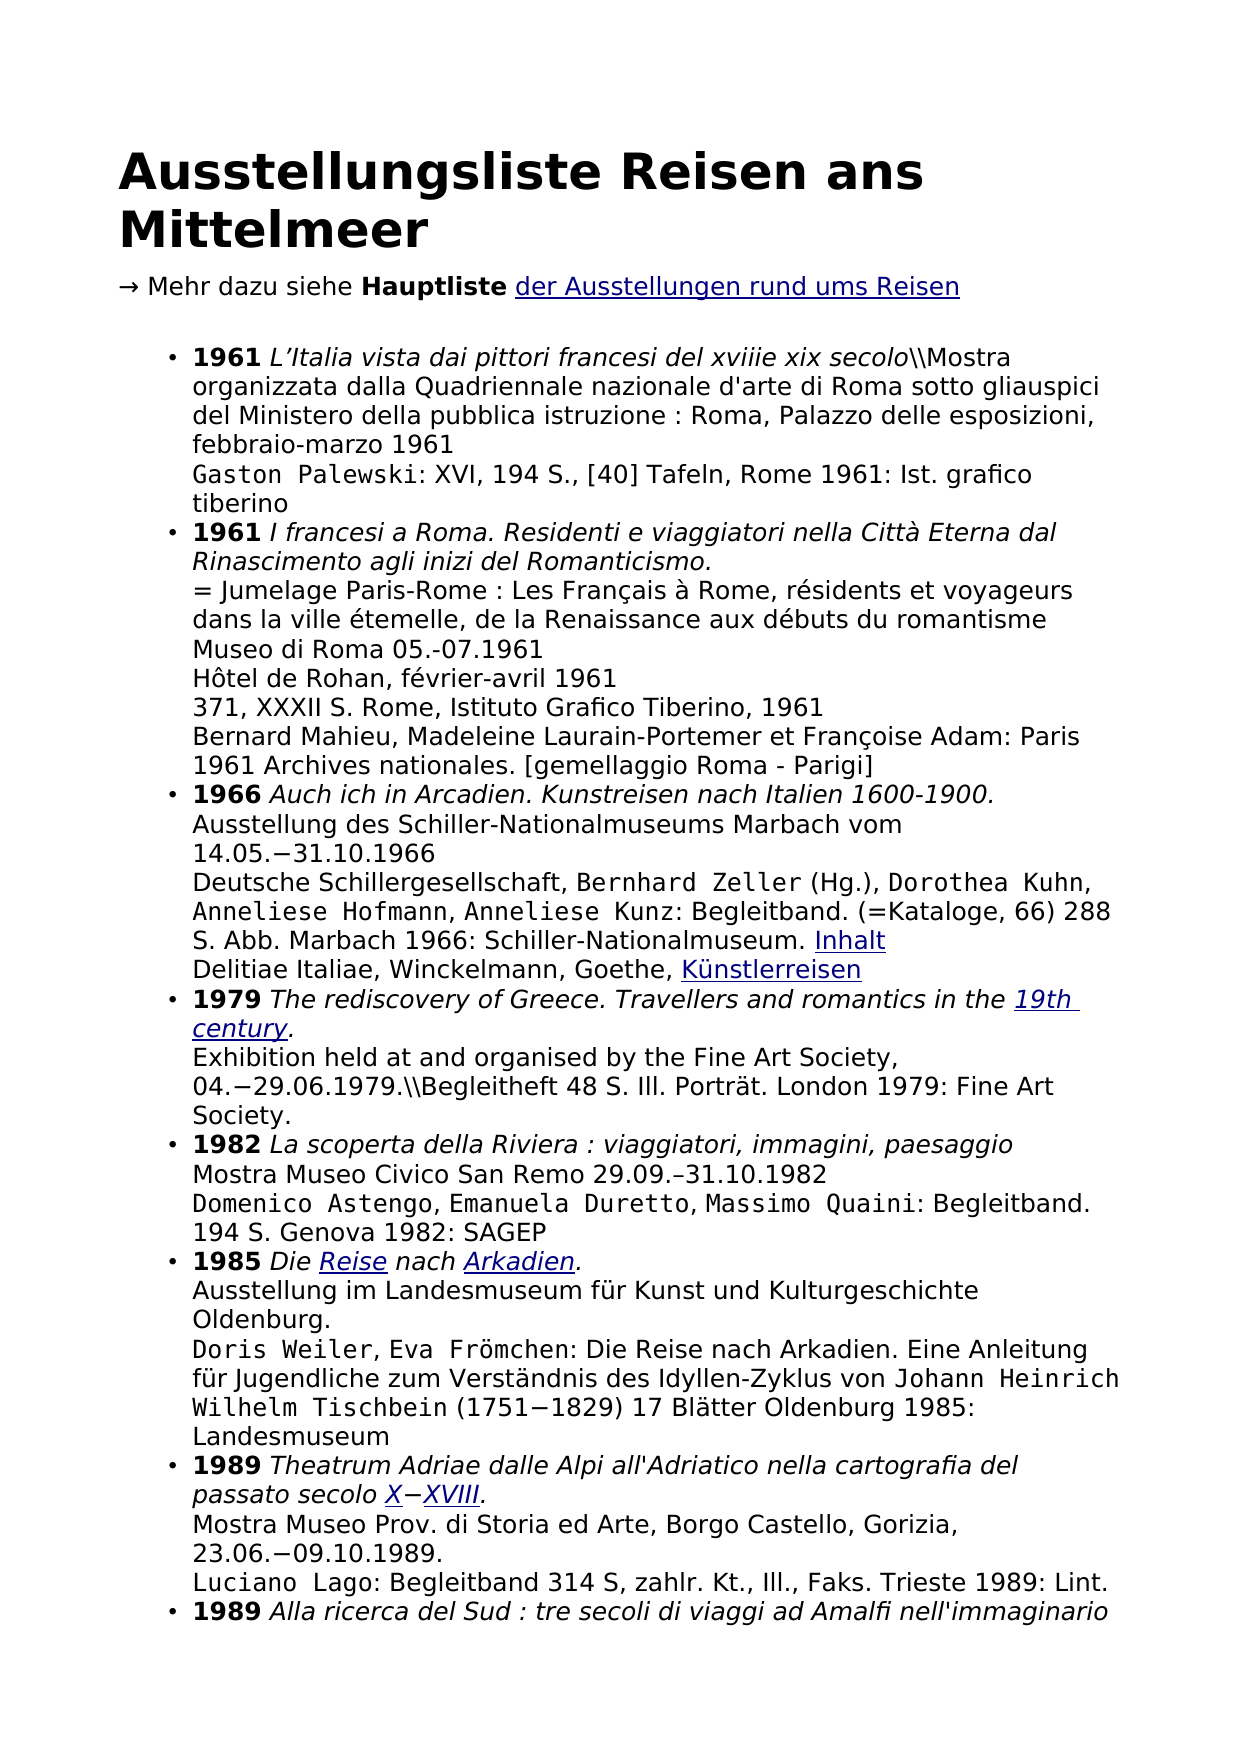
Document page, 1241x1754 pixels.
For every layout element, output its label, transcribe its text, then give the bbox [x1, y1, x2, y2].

text → Mehr dazu siehe Hauptliste der Ausstellungen rund ums Reisen [118, 272, 1122, 301]
list 1989 Theatrum Adriae dalle Alpi all'Adriatico nella cartografia del passato secolo X−XVIII. Mostra Museo Prov. di Storia ed Arte, Borgo Castello, Gorizia, 23.06.−09.10.1989. Luciano Lago: Begleitband 314 S, zahlr. Kt., Ill., Faks. Trieste 1989: Lint. [177, 1452, 1122, 1597]
list 1961 I francesi a Roma. Residenti e viaggiatori nella Città Eterna dal Rinascimento agli inizi del Romanticismo. = Jumelage Paris-Rome : Les Français à Rome, résidents et voyageurs dans la ville étemelle, de la Renaissance aux débuts du romantisme Museo di Roma 05.-07.1961 Hôtel de Rohan, février-avril 1961 371, XXXII S. Rome, Istituto Grafico Tiberino, 1961 Bernard Mahieu, Madeleine Laurain-Portemer et Françoise Adam: Paris 1961 Archives nationales. [gemellaggio Roma - Parigi] [177, 518, 1122, 781]
list 1982 La scoperta della Riviera : viaggiatori, immagini, paesaggio Mostra Museo Civico San Remo 29.09.–31.10.1982 Domenico Astengo, Emanuela Duretto, Massimo Quaini: Begleitband. 194 S. Genova 1982: SAGEP [177, 1131, 1122, 1247]
list 1966 Auch ich in Arcadien. Kunstreisen nach Italien 1600-1900. Ausstellung des Schiller-Nationalmuseums Marbach vom 14.05.−31.10.1966 Deutsche Schillergesellschaft, Bernhard Zeller (Hg.), Dorothea Kuhn, Anneliese Hofmann, Anneliese Kunz: Begleitband. (=Kataloge, 66) 288 S. Abb. Marbach 1966: Schiller-Nationalmuseum. Inhalt Delitiae Italiae, Winckelmann, Goethe, Künstlerreisen [177, 781, 1122, 985]
subtitle Ausstellungsliste Reisen ans Mittelmeer [118, 143, 1122, 259]
list 1979 The rediscovery of Greece. Travellers and romantics in the 19th century. Exhibition held at and organised by the Fine Art Society, 04.−29.06.1979.\\Begleitheft 48 S. Ill. Porträt. London 1979: Fine Art Society. [177, 985, 1122, 1131]
list 1985 Die Reise nach Arkadien. Ausstellung im Landesmuseum für Kunst und Kulturgeschichte Oldenburg. Doris Weiler, Eva Frömchen: Die Reise nach Arkadien. Eine Anleitung für Jugendliche zum Verständnis des Idyllen-Zyklus von Johann Heinrich Wilhelm Tischbein (1751−1829) 17 Blätter Oldenburg 1985: Landesmuseum [177, 1247, 1122, 1452]
list 1961 L’Italia vista dai pittori francesi del xviiie xix secolo\\Mostra organizzata dalla Quadriennale nazionale d'arte di Roma sotto gliauspici del Ministero della pubblica istruzione : Roma, Palazzo delle esposizioni, febbraio-marzo 1961 Gaston Palewski: XVI, 194 S., [40] Tafeln, Rome 1961: Ist. grafico tiberino [177, 343, 1122, 518]
list 1989 Alla ricerca del Sud : tre secoli di viaggi ad Amalfi nell'immaginario [177, 1597, 1122, 1627]
